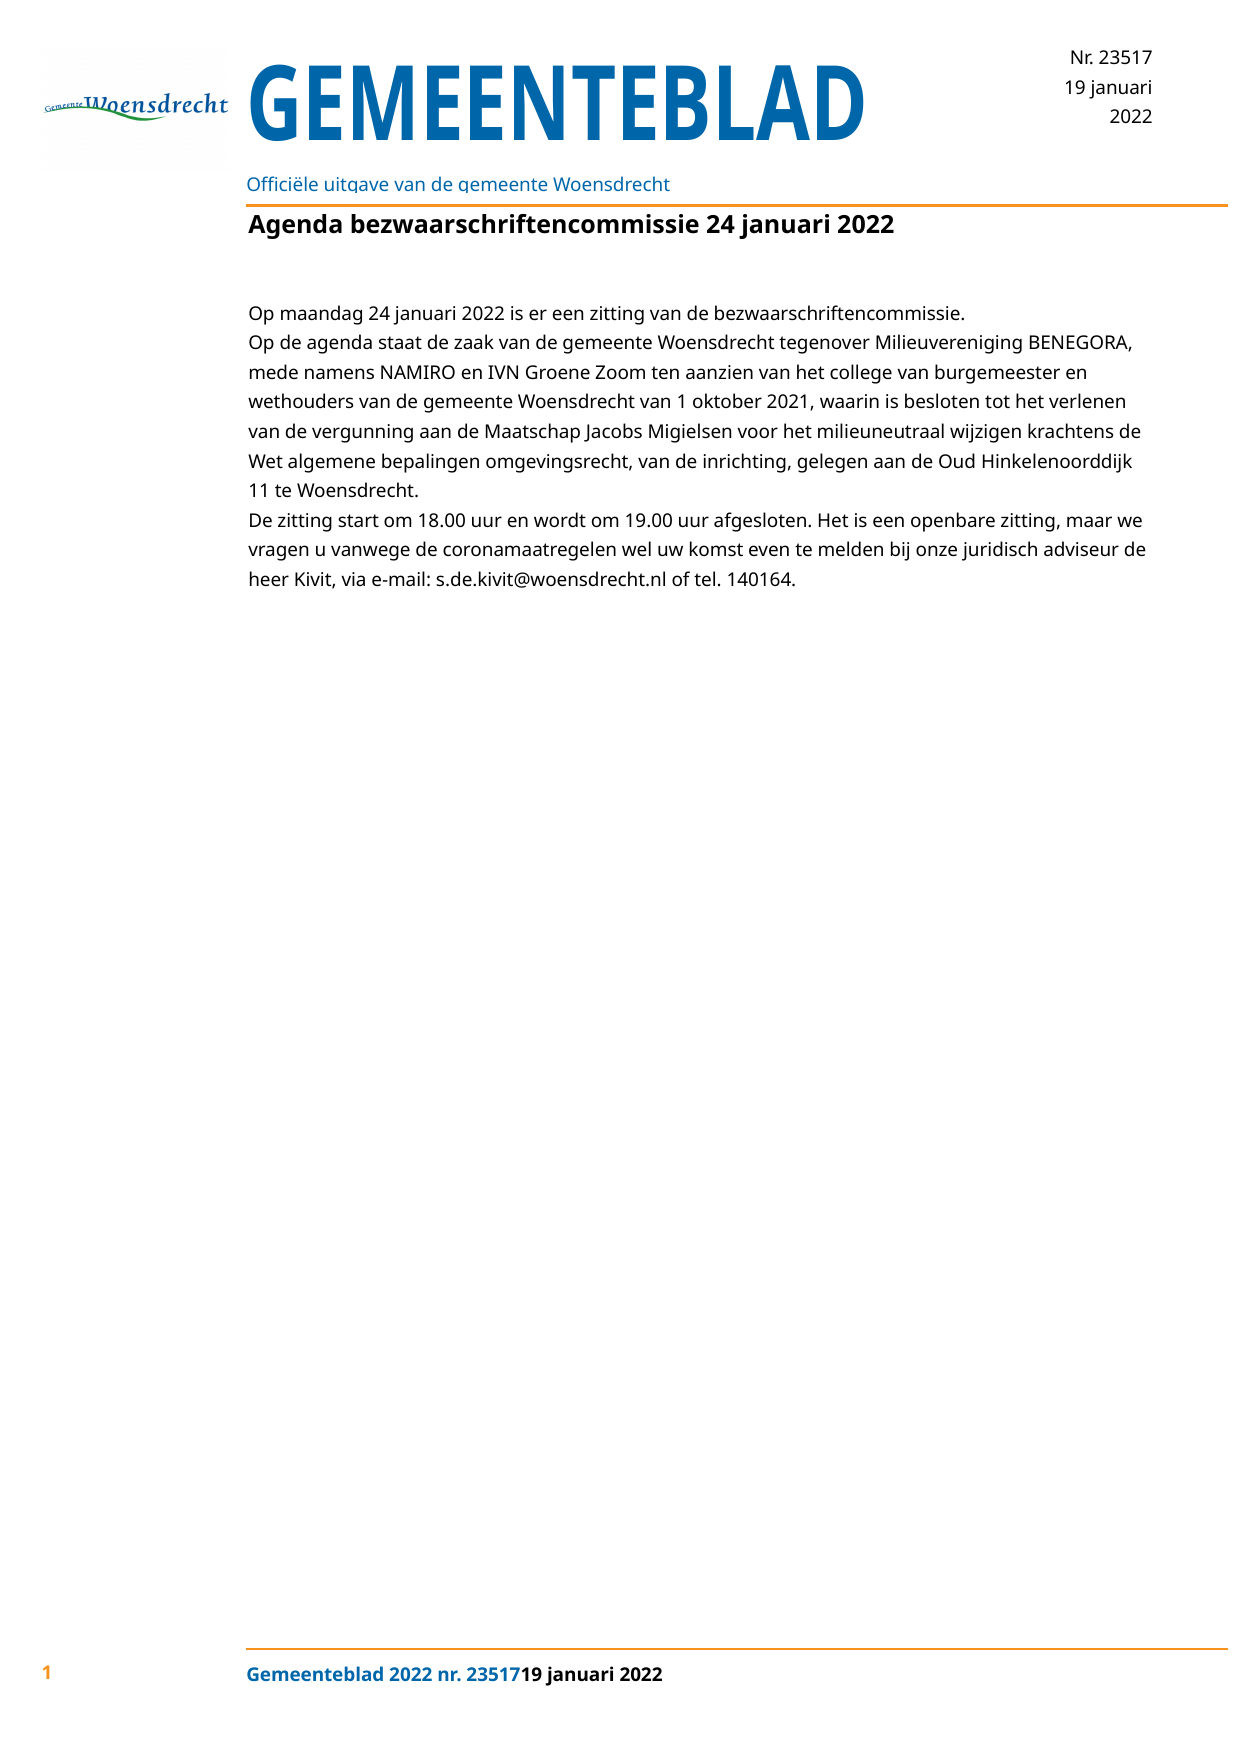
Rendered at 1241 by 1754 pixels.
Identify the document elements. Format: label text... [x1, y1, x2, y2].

text Agenda bezwaarschriftencommissie 24 januari 2022 [248, 207, 1152, 241]
text De zitting start om 18.00 uur en wordt om 19.00 uur afgesloten. Het is een openbare zitting, maar we vragen u vanwege de coronamaatregelen wel uw komst even te melden bij onze juridisch adviseur de heer Kivit, via e-mail: s.de.kivit@woensdrecht.nl of tel. 140164. [248, 507, 1152, 592]
picture [41, 47, 231, 172]
text Op de agenda staat de zaak van de gemeente Woensdrecht tegenover Milieuvereniging BENEGORA, mede namens NAMIRO en IVN Groene Zoom ten aanzien van het college van burgemeester en wethouders van de gemeente Woensdrecht van 1 oktober 2021, waarin is besloten tot het verlenen van de vergunning aan de Maatschap Jacobs Migielsen voor het milieuneutraal wijzigen krachtens de Wet algemene bepalingen omgevingsrecht, van de inrichting, gelegen aan de Oud Hinkelenoorddijk 11 te Woensdrecht. [248, 329, 1152, 503]
text Op maandag 24 januari 2022 is er een zitting van de bezwaarschriftencommissie. [248, 300, 1152, 326]
